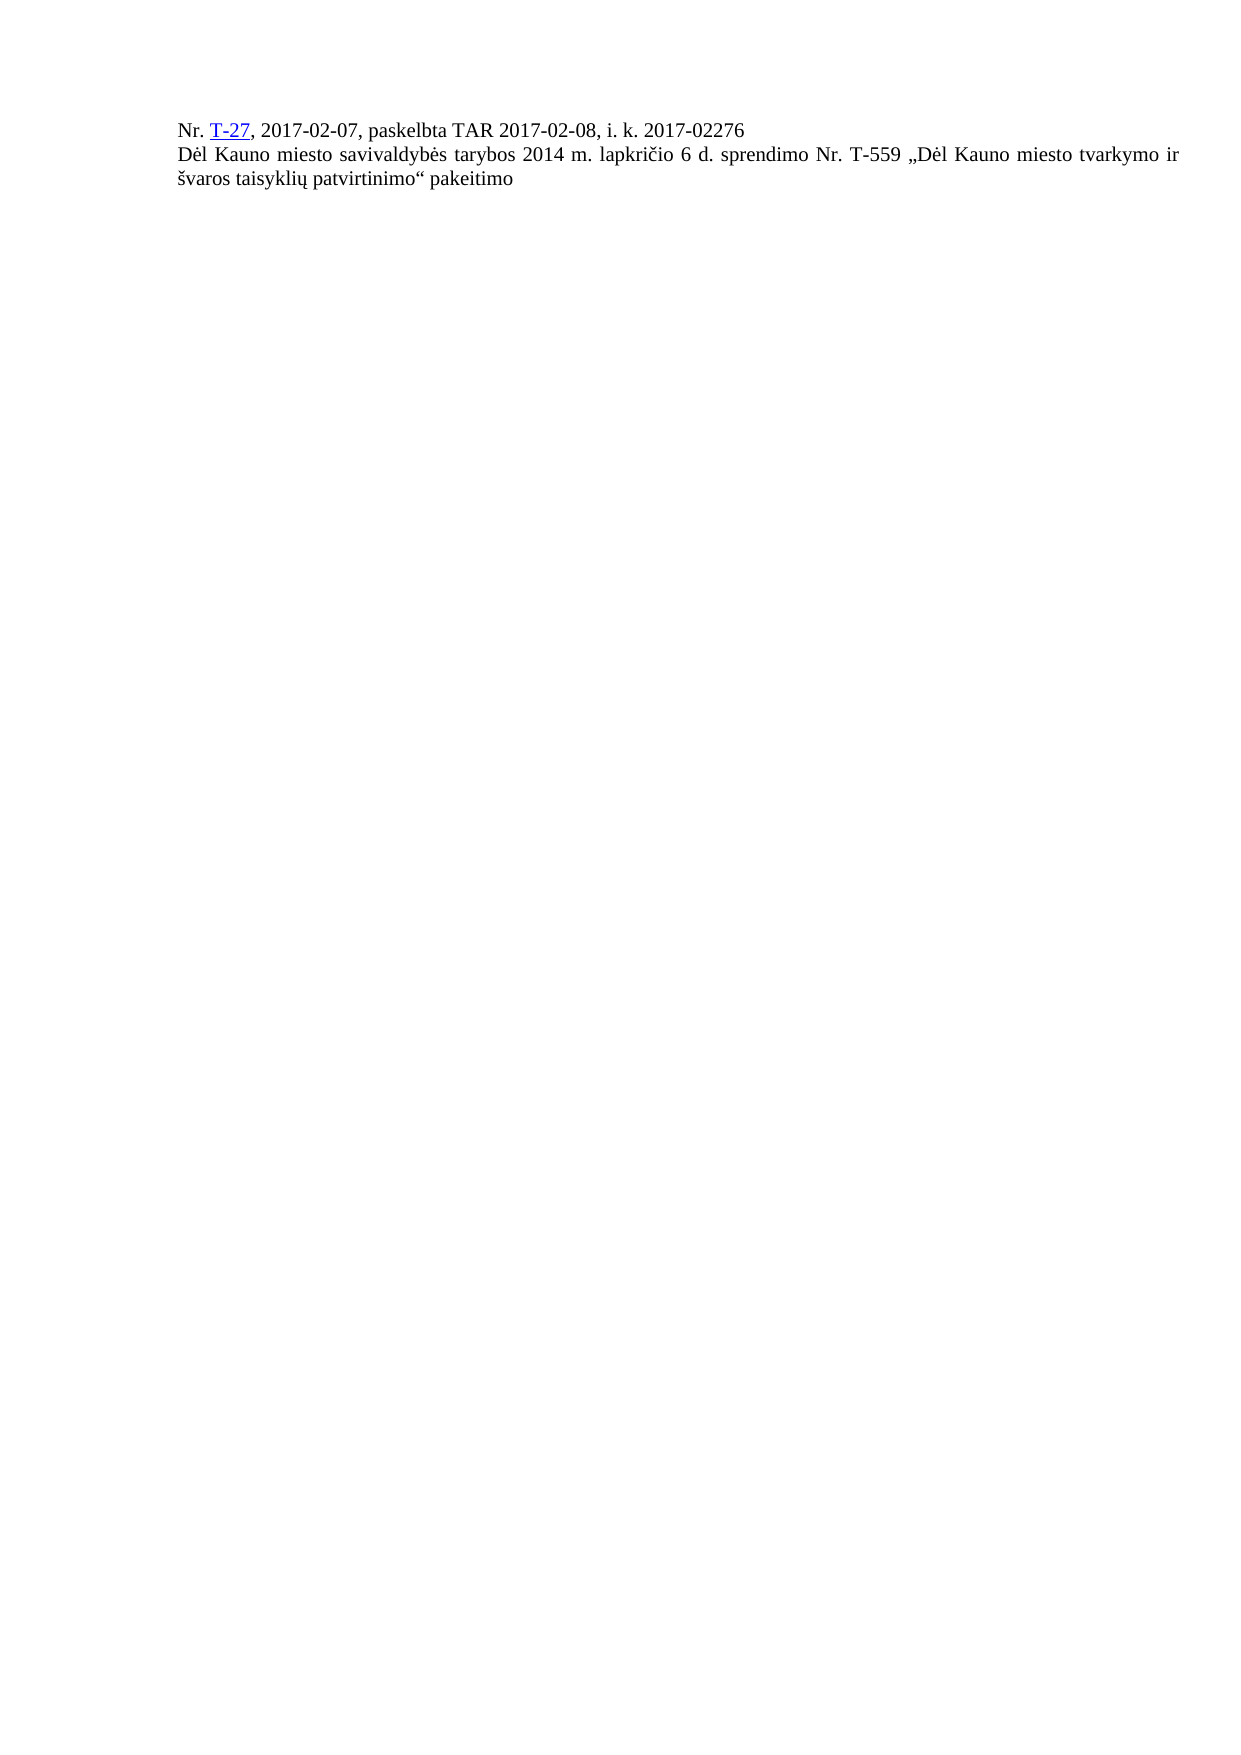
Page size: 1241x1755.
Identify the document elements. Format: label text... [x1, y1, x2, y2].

text Nr. T-27, 2017-02-07, paskelbta TAR 2017-02-08, i. k. 2017-02276 [177, 118, 1181, 142]
text Dėl Kauno miesto savivaldybės tarybos 2014 m. lapkričio 6 d. sprendimo Nr. T-559 „Dėl Kauno miesto tvarkymo ir švaros taisyklių patvirtinimo“ pakeitimo [177, 142, 1181, 190]
